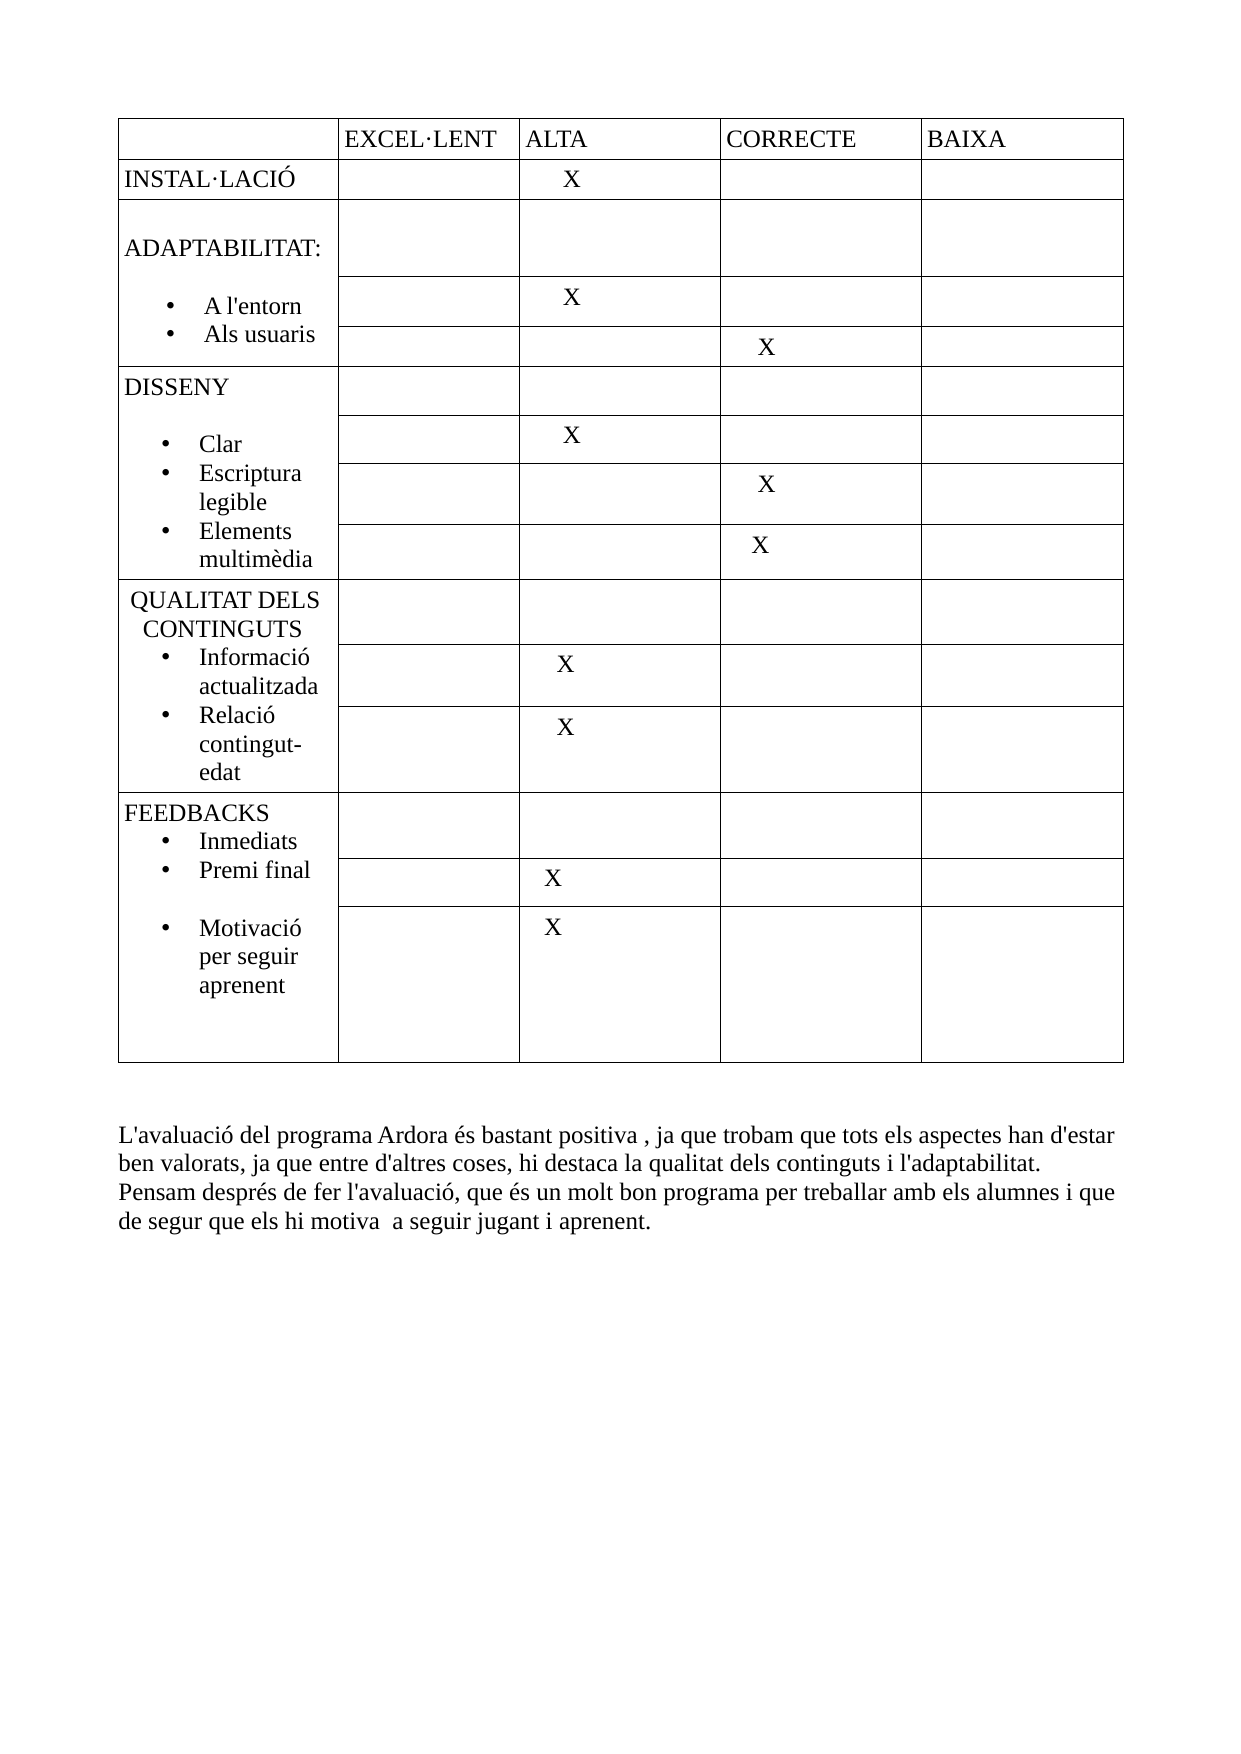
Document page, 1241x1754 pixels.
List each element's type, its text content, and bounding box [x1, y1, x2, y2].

table_header [119, 119, 338, 158]
table_cell [922, 793, 1123, 858]
table_cell X [520, 859, 720, 906]
table_cell X [520, 277, 720, 326]
table_cell [721, 416, 921, 463]
table_cell X [721, 327, 921, 366]
table_cell [721, 200, 921, 276]
table_cell [721, 160, 921, 199]
table_cell [922, 277, 1123, 326]
table_cell X [520, 645, 720, 706]
table_cell X [520, 160, 720, 199]
table_cell [339, 160, 519, 199]
table_cell [339, 367, 519, 415]
table_header BAIXA [922, 119, 1123, 158]
table_cell [339, 464, 519, 524]
table_cell X [520, 416, 720, 463]
table_cell [922, 645, 1123, 706]
table_cell X [721, 525, 921, 579]
table_cell [520, 200, 720, 276]
table_cell [721, 580, 921, 644]
table_cell [721, 859, 921, 906]
table_cell [339, 200, 519, 276]
table_cell [520, 525, 720, 579]
table_cell [339, 645, 519, 706]
table_cell [339, 416, 519, 463]
table_cell QUALITAT DELS CONTINGUTS Informació actualitzada Relació contingut-edat [119, 580, 338, 792]
table_cell [520, 327, 720, 366]
table_cell ADAPTABILITAT: A l'entorn Als usuaris [119, 200, 338, 366]
table_cell [922, 580, 1123, 644]
table_cell [721, 277, 921, 326]
table_cell [721, 645, 921, 706]
table_cell [721, 367, 921, 415]
table_cell [339, 327, 519, 366]
table_cell FEEDBACKS Inmediats Premi final Motivació per seguir aprenent [119, 793, 338, 1062]
table_cell [922, 416, 1123, 463]
table_cell [922, 525, 1123, 579]
table_header ALTA [520, 119, 720, 158]
table_cell [339, 907, 519, 1062]
table_cell [922, 367, 1123, 415]
table_header EXCEL·LENT [339, 119, 519, 158]
table_cell [339, 580, 519, 644]
table_cell [922, 859, 1123, 906]
table_cell [721, 907, 921, 1062]
table_cell [922, 200, 1123, 276]
table_cell [922, 327, 1123, 366]
table_cell DISSENY Clar Escriptura legible Elements multimèdia [119, 367, 338, 579]
table_cell [520, 793, 720, 858]
table_cell [339, 859, 519, 906]
text Pensam després de fer l'avaluació, que és un molt bon programa per treballar amb els alumnes i que de segur que els hi motiva a seguir jugant i aprenent. [118, 1177, 1122, 1235]
table_cell X [520, 707, 720, 792]
table_cell [339, 277, 519, 326]
table_cell [520, 464, 720, 524]
table_cell [721, 707, 921, 792]
table_cell X [520, 907, 720, 1062]
table_cell [922, 160, 1123, 199]
table_header CORRECTE [721, 119, 921, 158]
table_cell [339, 707, 519, 792]
table_cell [339, 525, 519, 579]
table_cell [922, 707, 1123, 792]
text L'avaluació del programa Ardora és bastant positiva , ja que trobam que tots els aspectes han d'estar ben valorats, ja que entre d'altres coses, hi destaca la qualitat dels continguts i l'adaptabilitat. [118, 1120, 1122, 1177]
table_cell [922, 907, 1123, 1062]
table_cell X [721, 464, 921, 524]
table_cell [520, 580, 720, 644]
table_cell [922, 464, 1123, 524]
table_cell [520, 367, 720, 415]
table_cell INSTAL·LACIÓ [119, 160, 338, 199]
table_cell [339, 793, 519, 858]
table_cell [721, 793, 921, 858]
